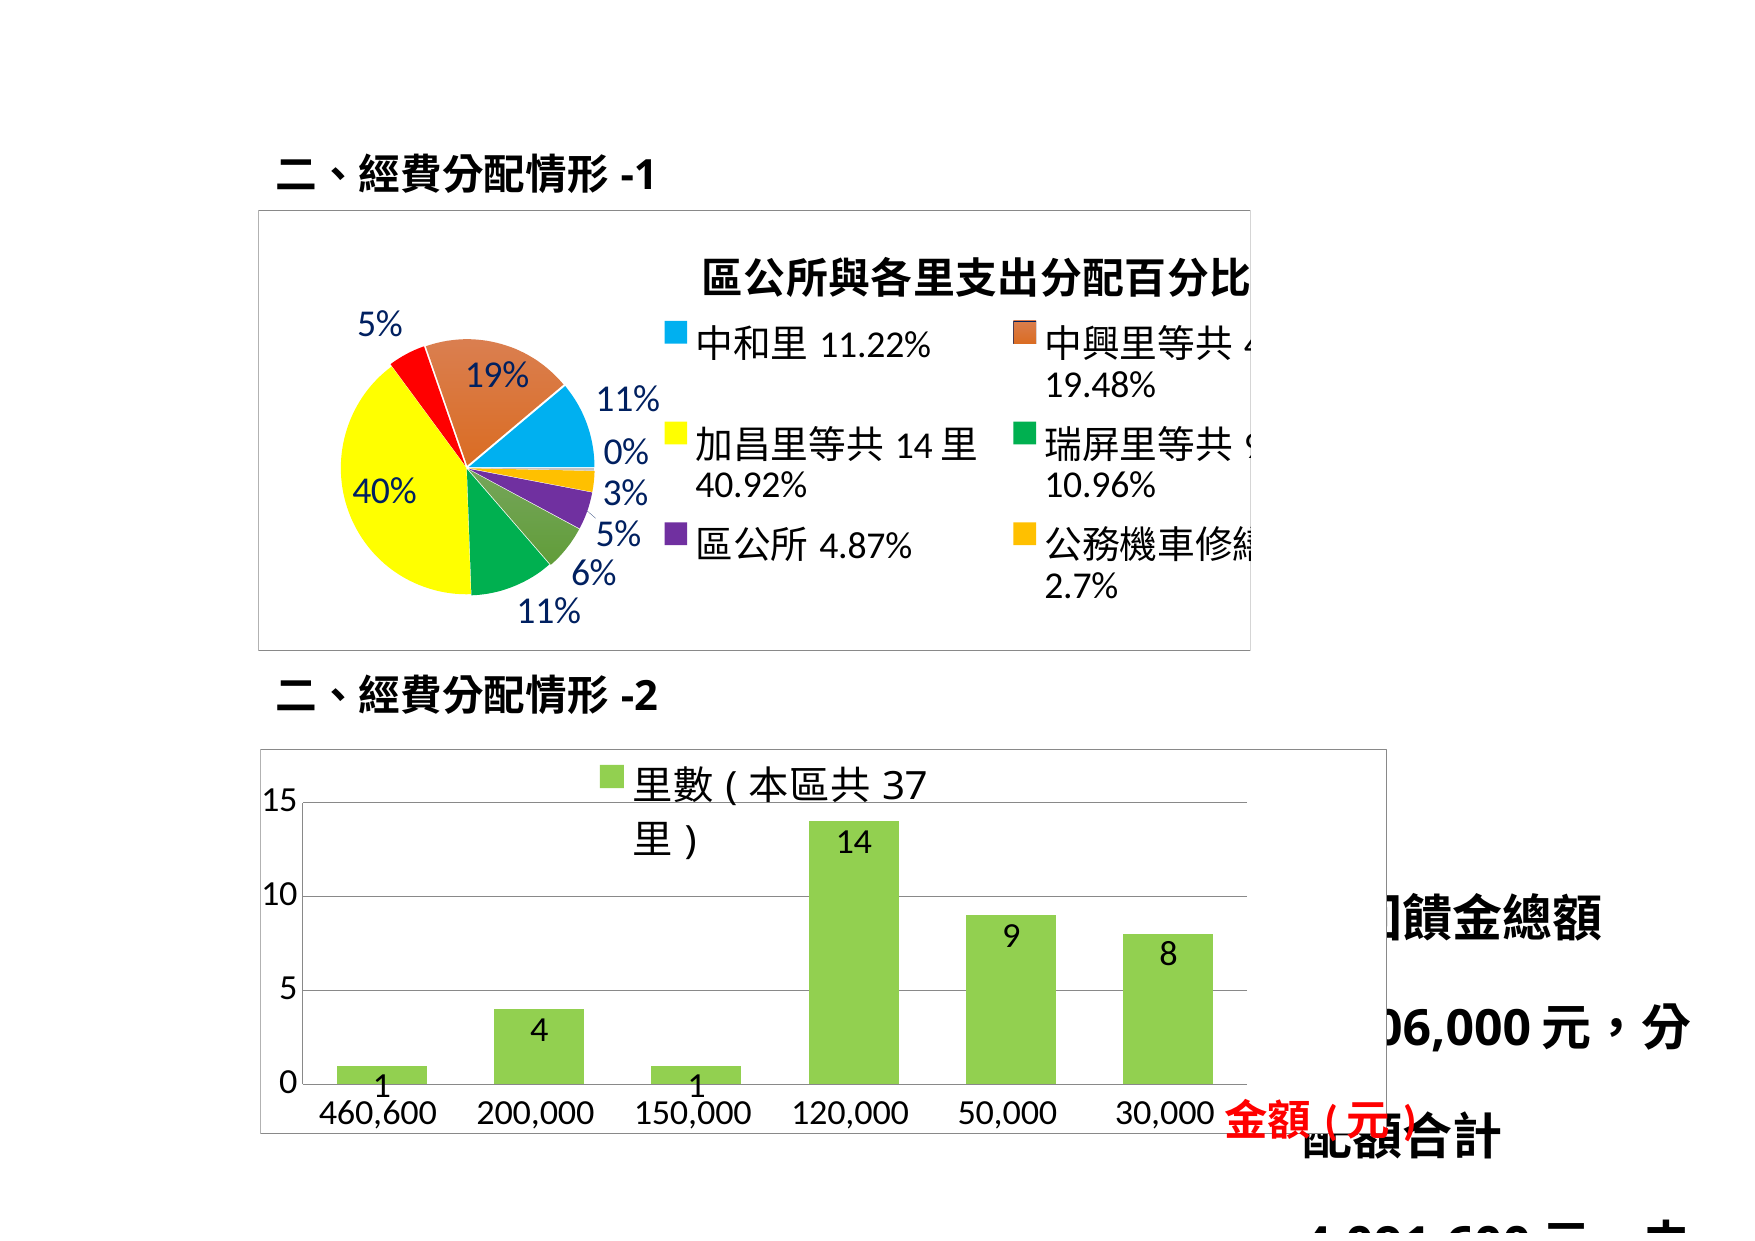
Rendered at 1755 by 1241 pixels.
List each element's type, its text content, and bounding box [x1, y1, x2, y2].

list 回饋金總額4,106,000元，分配額合計4,091,600元，未分配餘額14,400元 [1302, 879, 1739, 1233]
